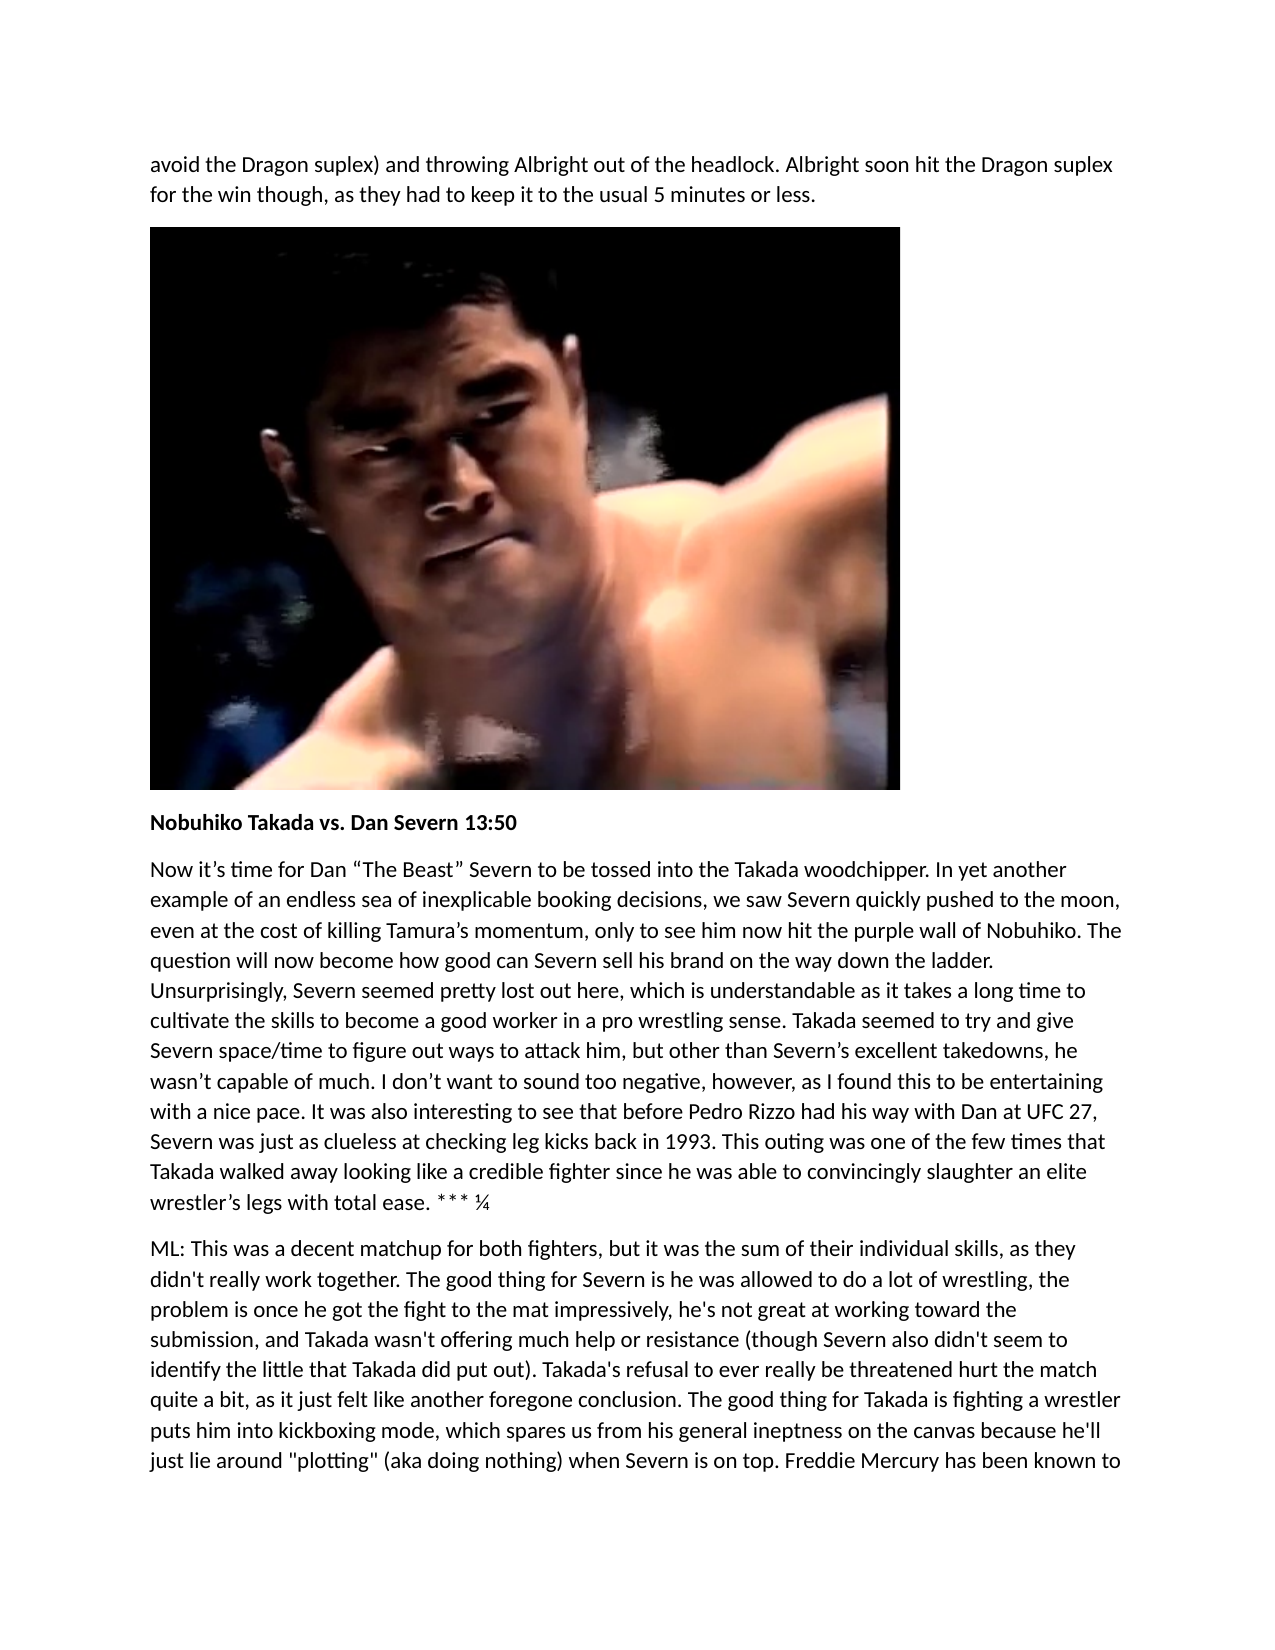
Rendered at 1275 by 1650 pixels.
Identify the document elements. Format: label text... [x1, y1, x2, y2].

text Now it’s time for Dan “The Beast” Severn to be tossed into the Takada woodchipper. In yet another example of an endless sea of inexplicable booking decisions, we saw Severn quickly pushed to the moon, even at the cost of killing Tamura’s momentum, only to see him now hit the purple wall of Nobuhiko. The question will now become how good can Severn sell his brand on the way down the ladder. Unsurprisingly, Severn seemed pretty lost out here, which is understandable as it takes a long time to cultivate the skills to become a good worker in a pro wrestling sense. Takada seemed to try and give Severn space/time to figure out ways to attack him, but other than Severn’s excellent takedowns, he wasn’t capable of much. I don’t want to sound too negative, however, as I found this to be entertaining with a nice pace. It was also interesting to see that before Pedro Rizzo had his way with Dan at UFC 27, Severn was just as clueless at checking leg kicks back in 1993. This outing was one of the few times that Takada walked away looking like a credible fighter since he was able to convincingly slaughter an elite wrestler’s legs with total ease. *** ¼ [150, 855, 1125, 1216]
text Nobuhiko Takada vs. Dan Severn 13:50 [150, 808, 1125, 836]
text avoid the Dragon suplex) and throwing Albright out of the headlock. Albright soon hit the Dragon suplex for the win though, as they had to keep it to the usual 5 minutes or less. [150, 150, 1125, 208]
picture [150, 227, 901, 790]
text ML: This was a decent matchup for both fighters, but it was the sum of their individual skills, as they didn't really work together. The good thing for Severn is he was allowed to do a lot of wrestling, the problem is once he got the fight to the mat impressively, he's not great at working toward the submission, and Takada wasn't offering much help or resistance (though Severn also didn't seem to identify the little that Takada did put out). Takada's refusal to ever really be threatened hurt the match quite a bit, as it just felt like another foregone conclusion. The good thing for Takada is fighting a wrestler puts him into kickboxing mode, which spares us from his general ineptness on the canvas because he'll just lie around "plotting" (aka doing nothing) when Severn is on top. Freddie Mercury has been known to [150, 1234, 1125, 1474]
